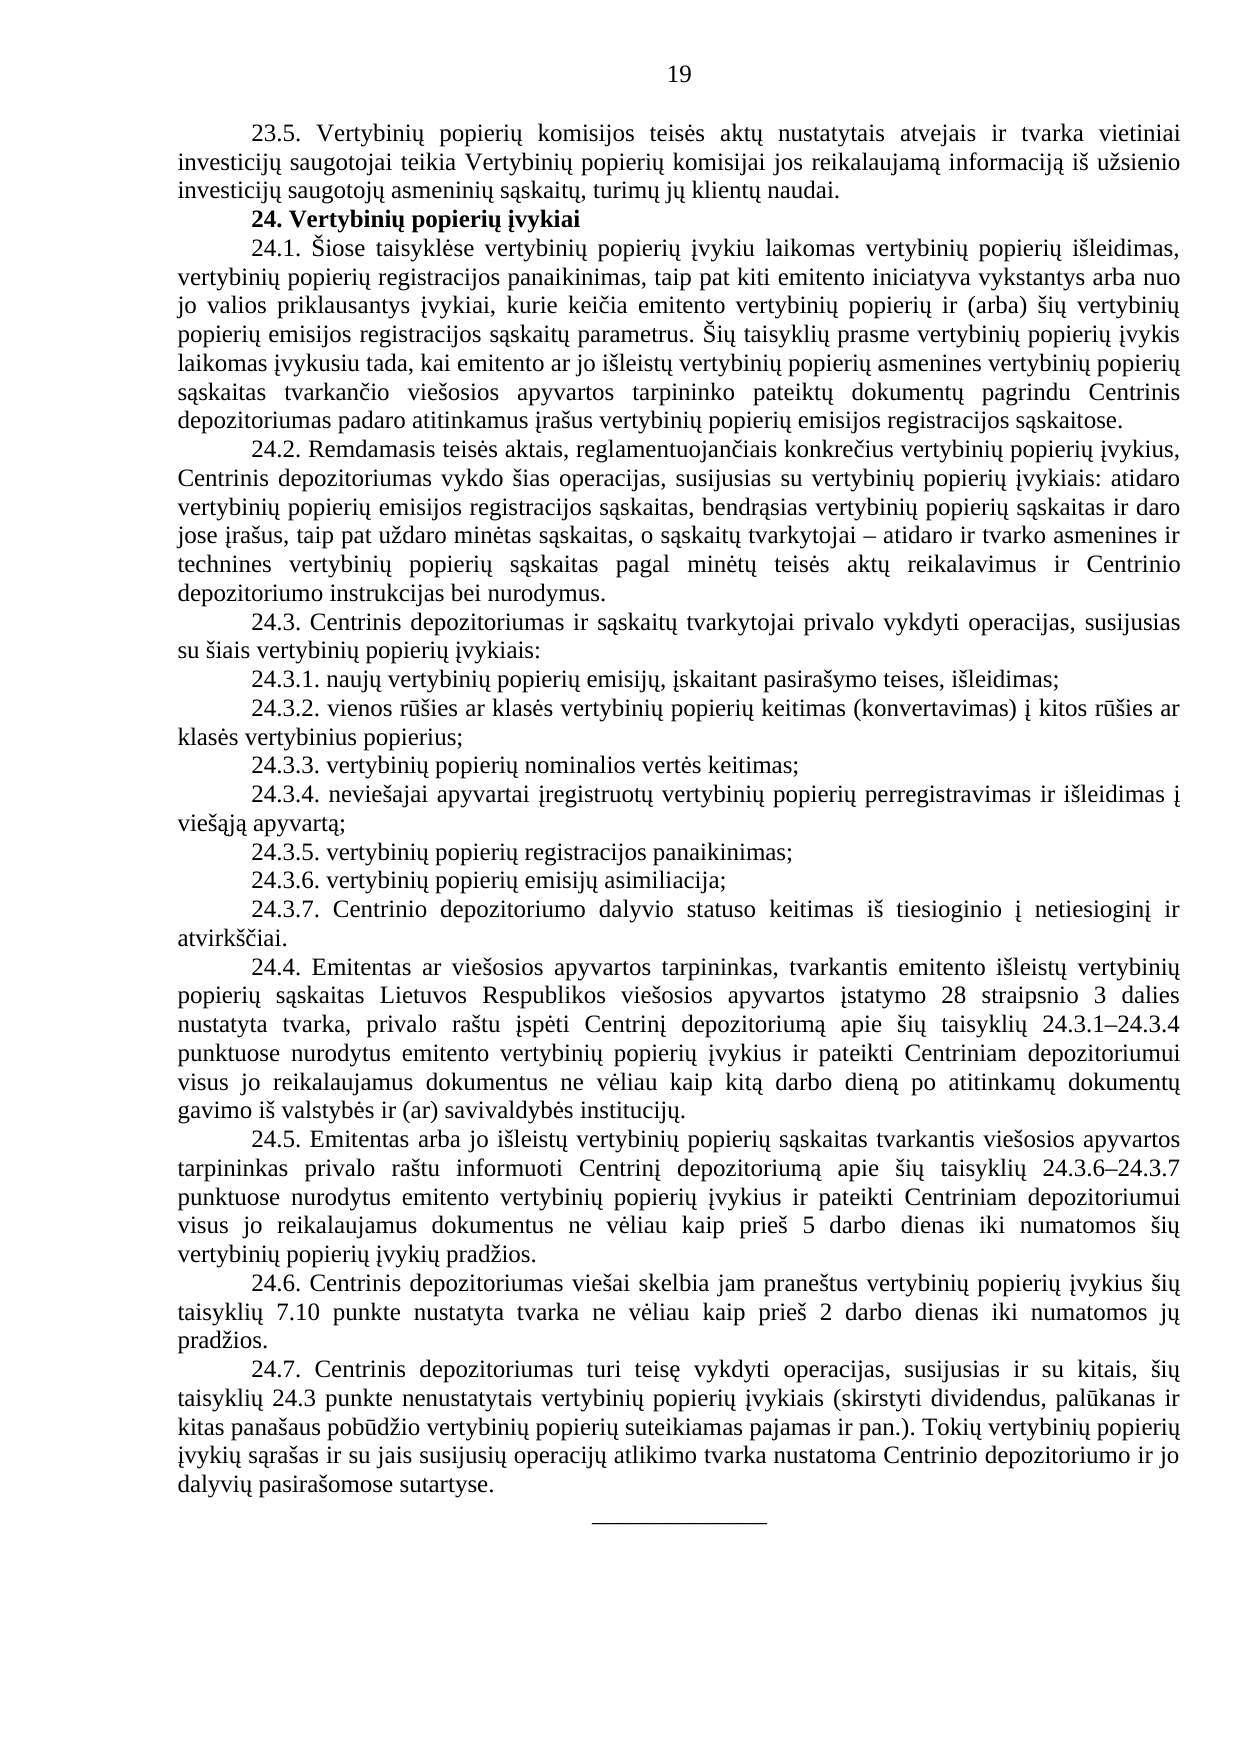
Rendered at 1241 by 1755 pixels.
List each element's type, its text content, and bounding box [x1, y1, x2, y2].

text 24.3.7. Centrinio depozitoriumo dalyvio statuso keitimas iš tiesioginio į netiesioginį ir atvirkščiai. [177, 894, 1181, 952]
text 24.6. Centrinis depozitoriumas viešai skelbia jam praneštus vertybinių popierių įvykius šių taisyklių 7.10 punkte nustatyta tvarka ne vėliau kaip prieš 2 darbo dienas iki numatomos jų pradžios. [177, 1268, 1181, 1354]
text 24. Vertybinių popierių įvykiai [177, 204, 1181, 233]
text 24.3.6. vertybinių popierių emisijų asimiliacija; [177, 866, 1181, 894]
text 24.3.5. vertybinių popierių registracijos panaikinimas; [177, 837, 1181, 866]
text 24.3.2. vienos rūšies ar klasės vertybinių popierių keitimas (konvertavimas) į kitos rūšies ar klasės vertybinius popierius; [177, 693, 1181, 751]
text ______________ [177, 1498, 1181, 1527]
text 24.2. Remdamasis teisės aktais, reglamentuojančiais konkrečius vertybinių popierių įvykius, Centrinis depozitoriumas vykdo šias operacijas, susijusias su vertybinių popierių įvykiais: atidaro vertybinių popierių emisijos registracijos sąskaitas, bendrąsias vertybinių popierių sąskaitas ir daro jose įrašus, taip pat uždaro minėtas sąskaitas, o sąskaitų tvarkytojai – atidaro ir tvarko asmenines ir technines vertybinių popierių sąskaitas pagal minėtų teisės aktų reikalavimus ir Centrinio depozitoriumo instrukcijas bei nurodymus. [177, 434, 1181, 607]
text 24.3.4. neviešajai apyvartai įregistruotų vertybinių popierių perregistravimas ir išleidimas į viešąją apyvartą; [177, 779, 1181, 837]
text 24.3.1. naujų vertybinių popierių emisijų, įskaitant pasirašymo teises, išleidimas; [177, 664, 1181, 693]
text 24.3.3. vertybinių popierių nominalios vertės keitimas; [177, 751, 1181, 779]
text 24.4. Emitentas ar viešosios apyvartos tarpininkas, tvarkantis emitento išleistų vertybinių popierių sąskaitas Lietuvos Respublikos viešosios apyvartos įstatymo 28 straipsnio 3 dalies nustatyta tvarka, privalo raštu įspėti Centrinį depozitoriumą apie šių taisyklių 24.3.1–24.3.4 punktuose nurodytus emitento vertybinių popierių įvykius ir pateikti Centriniam depozitoriumui visus jo reikalaujamus dokumentus ne vėliau kaip kitą darbo dieną po atitinkamų dokumentų gavimo iš valstybės ir (ar) savivaldybės institucijų. [177, 952, 1181, 1124]
text 24.7. Centrinis depozitoriumas turi teisę vykdyti operacijas, susijusias ir su kitais, šių taisyklių 24.3 punkte nenustatytais vertybinių popierių įvykiais (skirstyti dividendus, palūkanas ir kitas panašaus pobūdžio vertybinių popierių suteikiamas pajamas ir pan.). Tokių vertybinių popierių įvykių sąrašas ir su jais susijusių operacijų atlikimo tvarka nustatoma Centrinio depozitoriumo ir jo dalyvių pasirašomose sutartyse. [177, 1354, 1181, 1498]
text 24.3. Centrinis depozitoriumas ir sąskaitų tvarkytojai privalo vykdyti operacijas, susijusias su šiais vertybinių popierių įvykiais: [177, 607, 1181, 664]
text 23.5. Vertybinių popierių komisijos teisės aktų nustatytais atvejais ir tvarka vietiniai investicijų saugotojai teikia Vertybinių popierių komisijai jos reikalaujamą informaciją iš užsienio investicijų saugotojų asmeninių sąskaitų, turimų jų klientų naudai. [177, 118, 1181, 204]
text 24.1. Šiose taisyklėse vertybinių popierių įvykiu laikomas vertybinių popierių išleidimas, vertybinių popierių registracijos panaikinimas, taip pat kiti emitento iniciatyva vykstantys arba nuo jo valios priklausantys įvykiai, kurie keičia emitento vertybinių popierių ir (arba) šių vertybinių popierių emisijos registracijos sąskaitų parametrus. Šių taisyklių prasme vertybinių popierių įvykis laikomas įvykusiu tada, kai emitento ar jo išleistų vertybinių popierių asmenines vertybinių popierių sąskaitas tvarkančio viešosios apyvartos tarpininko pateiktų dokumentų pagrindu Centrinis depozitoriumas padaro atitinkamus įrašus vertybinių popierių emisijos registracijos sąskaitose. [177, 233, 1181, 434]
text 24.5. Emitentas arba jo išleistų vertybinių popierių sąskaitas tvarkantis viešosios apyvartos tarpininkas privalo raštu informuoti Centrinį depozitoriumą apie šių taisyklių 24.3.6–24.3.7 punktuose nurodytus emitento vertybinių popierių įvykius ir pateikti Centriniam depozitoriumui visus jo reikalaujamus dokumentus ne vėliau kaip prieš 5 darbo dienas iki numatomos šių vertybinių popierių įvykių pradžios. [177, 1124, 1181, 1268]
